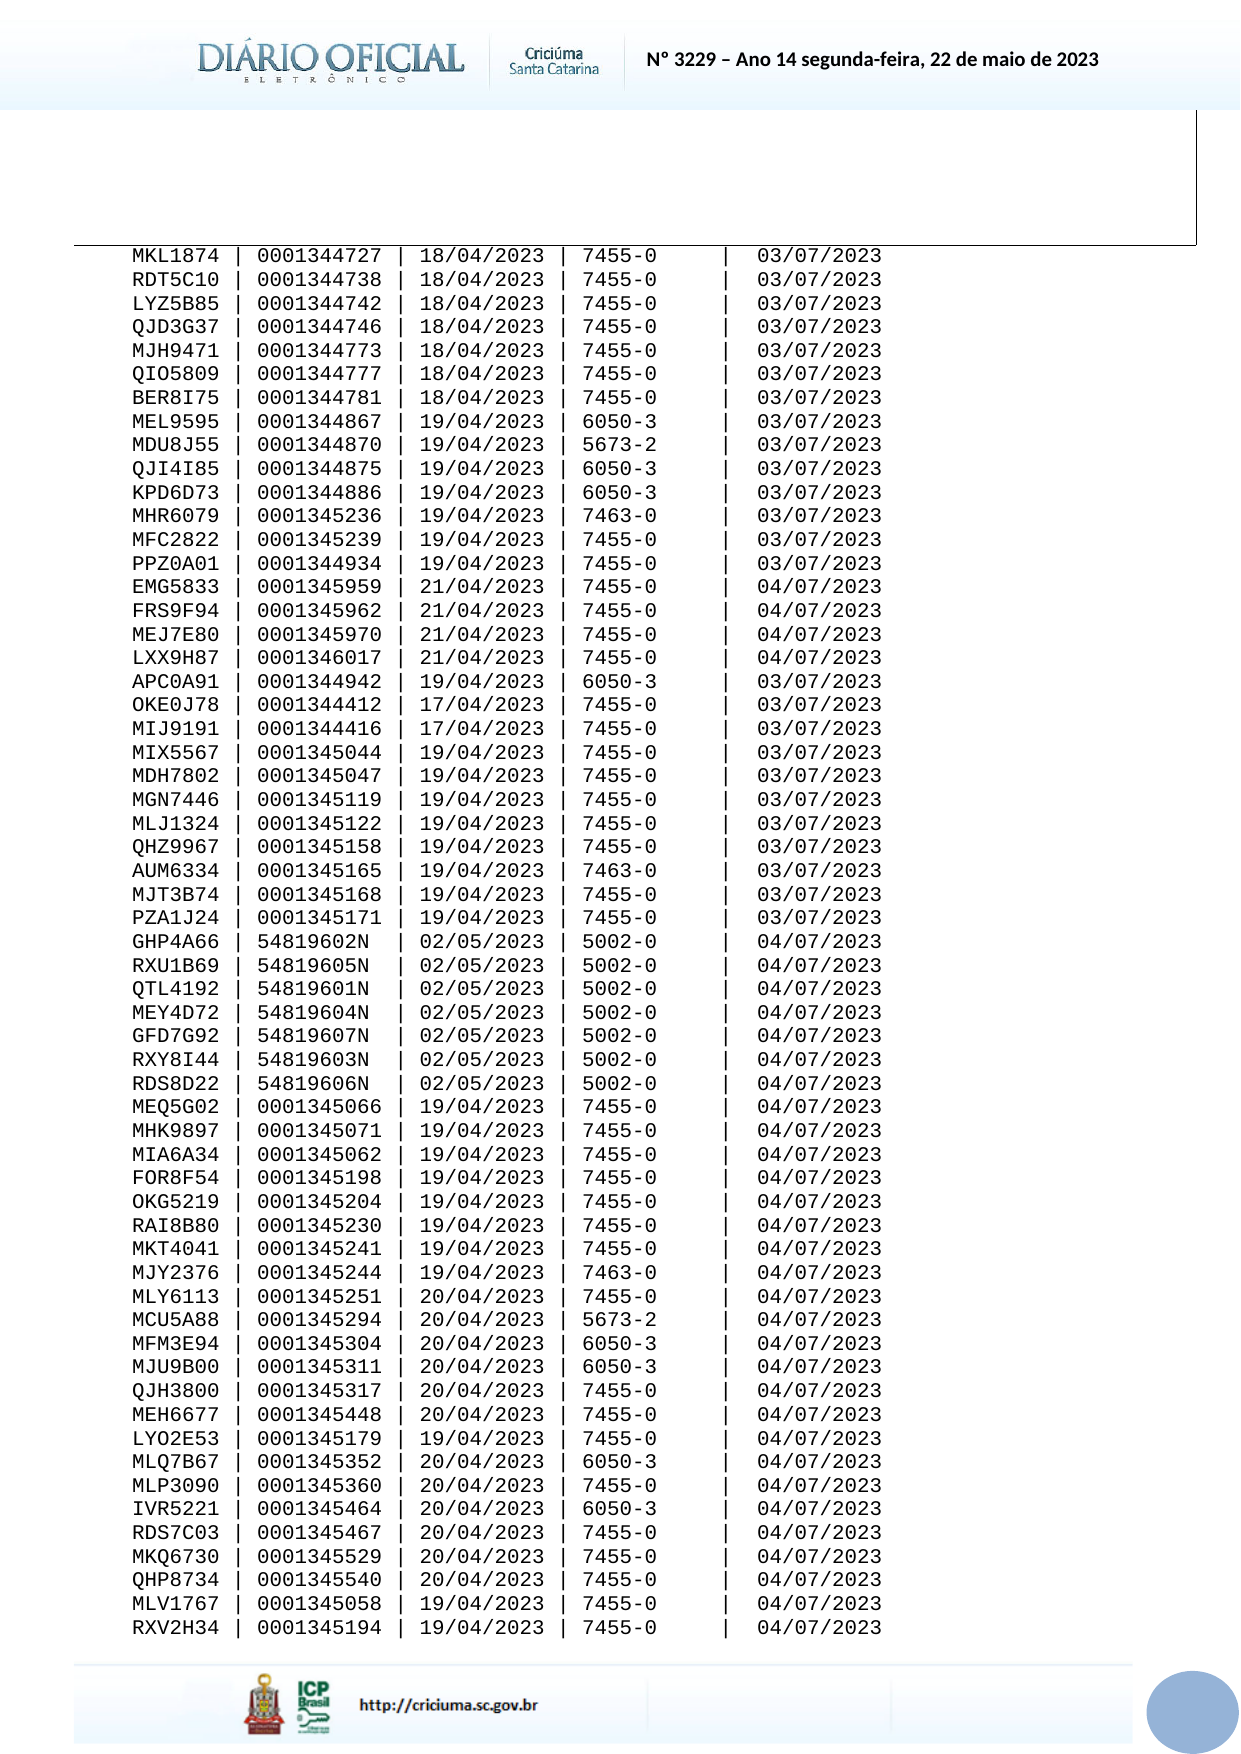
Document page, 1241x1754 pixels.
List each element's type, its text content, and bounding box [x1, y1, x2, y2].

text QJI4I85 | 0001344875 | 19/04/2023 | 6050-3 | 03/07/2023 [44, 458, 1196, 482]
text FRS9F94 | 0001345962 | 21/04/2023 | 7455-0 | 04/07/2023 [44, 600, 1196, 623]
text MCU5A88 | 0001345294 | 20/04/2023 | 5673-2 | 04/07/2023 [44, 1309, 1196, 1333]
text MIX5567 | 0001345044 | 19/04/2023 | 7455-0 | 03/07/2023 [44, 742, 1196, 765]
text QJH3800 | 0001345317 | 20/04/2023 | 7455-0 | 04/07/2023 [44, 1380, 1196, 1404]
text MKL1874 | 0001344727 | 18/04/2023 | 7455-0 | 03/07/2023 [44, 245, 1196, 269]
text MDU8J55 | 0001344870 | 19/04/2023 | 5673-2 | 03/07/2023 [44, 434, 1196, 458]
text MIJ9191 | 0001344416 | 17/04/2023 | 7455-0 | 03/07/2023 [44, 718, 1196, 742]
text MJH9471 | 0001344773 | 18/04/2023 | 7455-0 | 03/07/2023 [44, 340, 1196, 363]
text RXY8I44 | 54819603N | 02/05/2023 | 5002-0 | 04/07/2023 [44, 1049, 1196, 1073]
text MEL9595 | 0001344867 | 19/04/2023 | 6050-3 | 03/07/2023 [44, 411, 1196, 434]
text RDS7C03 | 0001345467 | 20/04/2023 | 7455-0 | 04/07/2023 [44, 1522, 1196, 1546]
text LYO2E53 | 0001345179 | 19/04/2023 | 7455-0 | 04/07/2023 [44, 1427, 1196, 1451]
text MHR6079 | 0001345236 | 19/04/2023 | 7463-0 | 03/07/2023 [44, 505, 1196, 529]
text PZA1J24 | 0001345171 | 19/04/2023 | 7455-0 | 03/07/2023 [44, 907, 1196, 931]
text MGN7446 | 0001345119 | 19/04/2023 | 7455-0 | 03/07/2023 [44, 789, 1196, 813]
text LYZ5B85 | 0001344742 | 18/04/2023 | 7455-0 | 03/07/2023 [44, 292, 1196, 316]
text MEY4D72 | 54819604N | 02/05/2023 | 5002-0 | 04/07/2023 [44, 1002, 1196, 1026]
text KPD6D73 | 0001344886 | 19/04/2023 | 6050-3 | 03/07/2023 [44, 482, 1196, 505]
text MLV1767 | 0001345058 | 19/04/2023 | 7455-0 | 04/07/2023 [44, 1593, 1196, 1617]
text RXU1B69 | 54819605N | 02/05/2023 | 5002-0 | 04/07/2023 [44, 954, 1196, 978]
text QHP8734 | 0001345540 | 20/04/2023 | 7455-0 | 04/07/2023 [44, 1569, 1196, 1593]
text RDS8D22 | 54819606N | 02/05/2023 | 5002-0 | 04/07/2023 [44, 1073, 1196, 1096]
text GFD7G92 | 54819607N | 02/05/2023 | 5002-0 | 04/07/2023 [44, 1026, 1196, 1049]
text AUM6334 | 0001345165 | 19/04/2023 | 7463-0 | 03/07/2023 [44, 860, 1196, 884]
text QJD3G37 | 0001344746 | 18/04/2023 | 7455-0 | 03/07/2023 [44, 316, 1196, 340]
text QIO5809 | 0001344777 | 18/04/2023 | 7455-0 | 03/07/2023 [44, 363, 1196, 387]
text MDH7802 | 0001345047 | 19/04/2023 | 7455-0 | 03/07/2023 [44, 765, 1196, 789]
text MJY2376 | 0001345244 | 19/04/2023 | 7463-0 | 04/07/2023 [44, 1262, 1196, 1286]
text OKE0J78 | 0001344412 | 17/04/2023 | 7455-0 | 03/07/2023 [44, 694, 1196, 718]
text MJU9B00 | 0001345311 | 20/04/2023 | 6050-3 | 04/07/2023 [44, 1357, 1196, 1380]
text APC0A91 | 0001344942 | 19/04/2023 | 6050-3 | 03/07/2023 [44, 671, 1196, 694]
text MEH6677 | 0001345448 | 20/04/2023 | 7455-0 | 04/07/2023 [44, 1404, 1196, 1427]
text LXX9H87 | 0001346017 | 21/04/2023 | 7455-0 | 04/07/2023 [44, 647, 1196, 671]
text MFM3E94 | 0001345304 | 20/04/2023 | 6050-3 | 04/07/2023 [44, 1333, 1196, 1357]
text MFC2822 | 0001345239 | 19/04/2023 | 7455-0 | 03/07/2023 [44, 529, 1196, 553]
text RXV2H34 | 0001345194 | 19/04/2023 | 7455-0 | 04/07/2023 [44, 1617, 1196, 1640]
text OKG5219 | 0001345204 | 19/04/2023 | 7455-0 | 04/07/2023 [44, 1191, 1196, 1215]
text FOR8F54 | 0001345198 | 19/04/2023 | 7455-0 | 04/07/2023 [44, 1167, 1196, 1191]
text IVR5221 | 0001345464 | 20/04/2023 | 6050-3 | 04/07/2023 [44, 1498, 1196, 1522]
text BER8I75 | 0001344781 | 18/04/2023 | 7455-0 | 03/07/2023 [44, 387, 1196, 411]
text MKQ6730 | 0001345529 | 20/04/2023 | 7455-0 | 04/07/2023 [44, 1546, 1196, 1569]
text PPZ0A01 | 0001344934 | 19/04/2023 | 7455-0 | 03/07/2023 [44, 553, 1196, 576]
text GHP4A66 | 54819602N | 02/05/2023 | 5002-0 | 04/07/2023 [44, 931, 1196, 954]
text QHZ9967 | 0001345158 | 19/04/2023 | 7455-0 | 03/07/2023 [44, 836, 1196, 860]
text MHK9897 | 0001345071 | 19/04/2023 | 7455-0 | 04/07/2023 [44, 1120, 1196, 1144]
text RAI8B80 | 0001345230 | 19/04/2023 | 7455-0 | 04/07/2023 [44, 1215, 1196, 1238]
text MEQ5G02 | 0001345066 | 19/04/2023 | 7455-0 | 04/07/2023 [44, 1096, 1196, 1120]
text RDT5C10 | 0001344738 | 18/04/2023 | 7455-0 | 03/07/2023 [44, 269, 1196, 292]
text MEJ7E80 | 0001345970 | 21/04/2023 | 7455-0 | 04/07/2023 [44, 623, 1196, 647]
text EMG5833 | 0001345959 | 21/04/2023 | 7455-0 | 04/07/2023 [44, 576, 1196, 600]
text MIA6A34 | 0001345062 | 19/04/2023 | 7455-0 | 04/07/2023 [44, 1144, 1196, 1167]
text QTL4192 | 54819601N | 02/05/2023 | 5002-0 | 04/07/2023 [44, 978, 1196, 1002]
text MJT3B74 | 0001345168 | 19/04/2023 | 7455-0 | 03/07/2023 [44, 884, 1196, 907]
text MLY6113 | 0001345251 | 20/04/2023 | 7455-0 | 04/07/2023 [44, 1286, 1196, 1309]
text MLP3090 | 0001345360 | 20/04/2023 | 7455-0 | 04/07/2023 [44, 1475, 1196, 1498]
text MKT4041 | 0001345241 | 19/04/2023 | 7455-0 | 04/07/2023 [44, 1238, 1196, 1262]
text MLJ1324 | 0001345122 | 19/04/2023 | 7455-0 | 03/07/2023 [44, 813, 1196, 836]
text MLQ7B67 | 0001345352 | 20/04/2023 | 6050-3 | 04/07/2023 [44, 1451, 1196, 1475]
